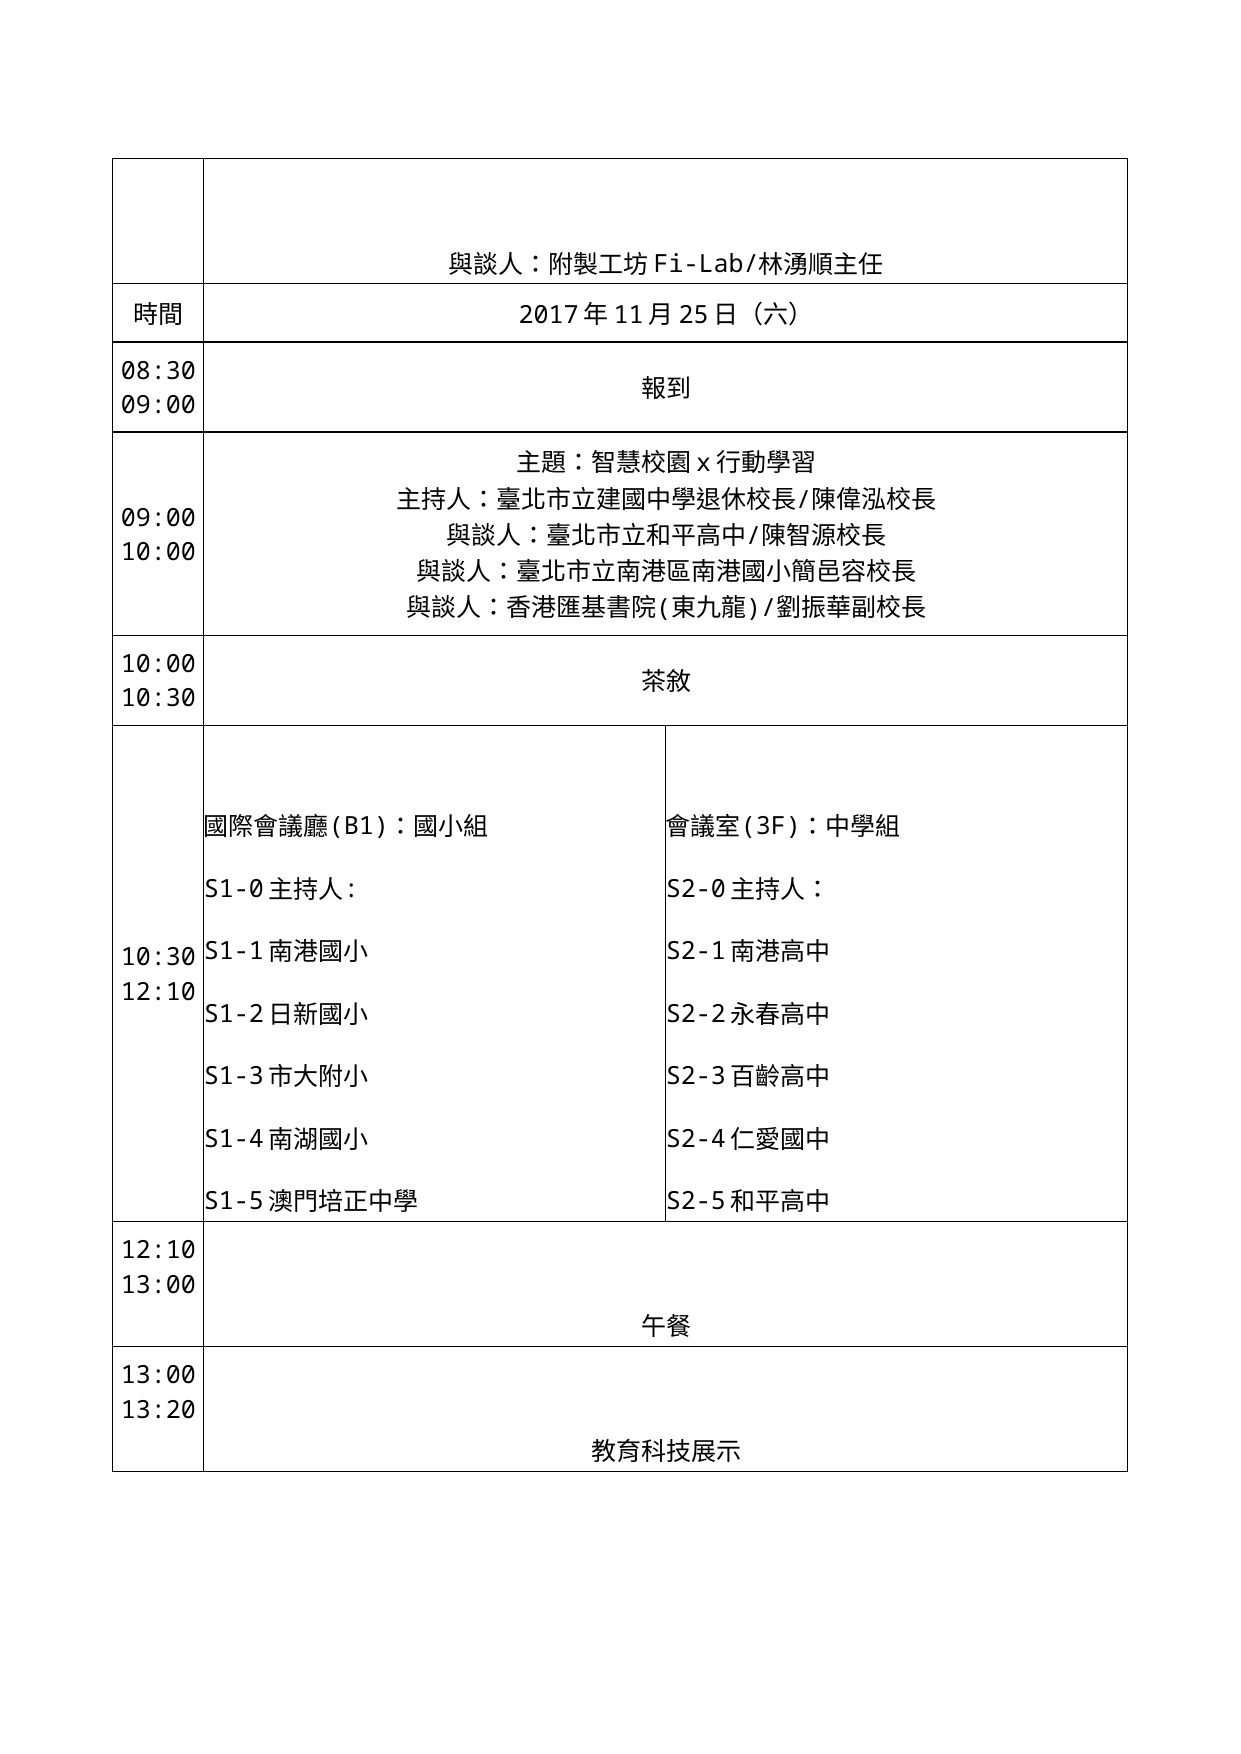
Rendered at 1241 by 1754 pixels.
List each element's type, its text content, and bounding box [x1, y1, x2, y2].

table_cell 主題：智慧校園x行動學習 主持人：臺北市立建國中學退休校長/陳偉泓校長 與談人：臺北市立和平高中/陳智源校長 與談人：臺北市立南港區南港國小簡邑容校長 與談人：香港匯基書院(東九龍)/劉振華副校長 [204, 433, 1127, 634]
table_cell 時間 [113, 284, 203, 341]
table_cell 報到 [204, 343, 1127, 431]
table_cell 10:30 12:10 [113, 726, 203, 1221]
table_cell 國際會議廳(B1)：國小組 S1-0主持人: S1-1南港國小 S1-2日新國小 S1-3市大附小 S1-4南湖國小 S1-5澳門培正中學 [204, 726, 665, 1221]
table_cell 08:30 09:00 [113, 343, 203, 431]
table_cell 09:00 10:00 [113, 433, 203, 634]
table_cell 13:00 13:20 [113, 1347, 203, 1471]
table_cell 12:10 13:00 [113, 1222, 203, 1346]
table_cell [113, 159, 203, 283]
table_cell 茶敘 [204, 636, 1127, 724]
table_cell 2017年11月25日（六） [204, 284, 1127, 341]
table_cell 10:00 10:30 [113, 636, 203, 724]
table_cell 教育科技展示 [204, 1347, 1127, 1471]
table_cell 與談人：附製工坊Fi-Lab/林湧順主任 [204, 159, 1127, 283]
table_cell 午餐 [204, 1222, 1127, 1346]
table_cell 會議室(3F)：中學組 S2-0主持人： S2-1南港高中 S2-2永春高中 S2-3百齡高中 S2-4仁愛國中 S2-5和平高中 [666, 726, 1127, 1221]
